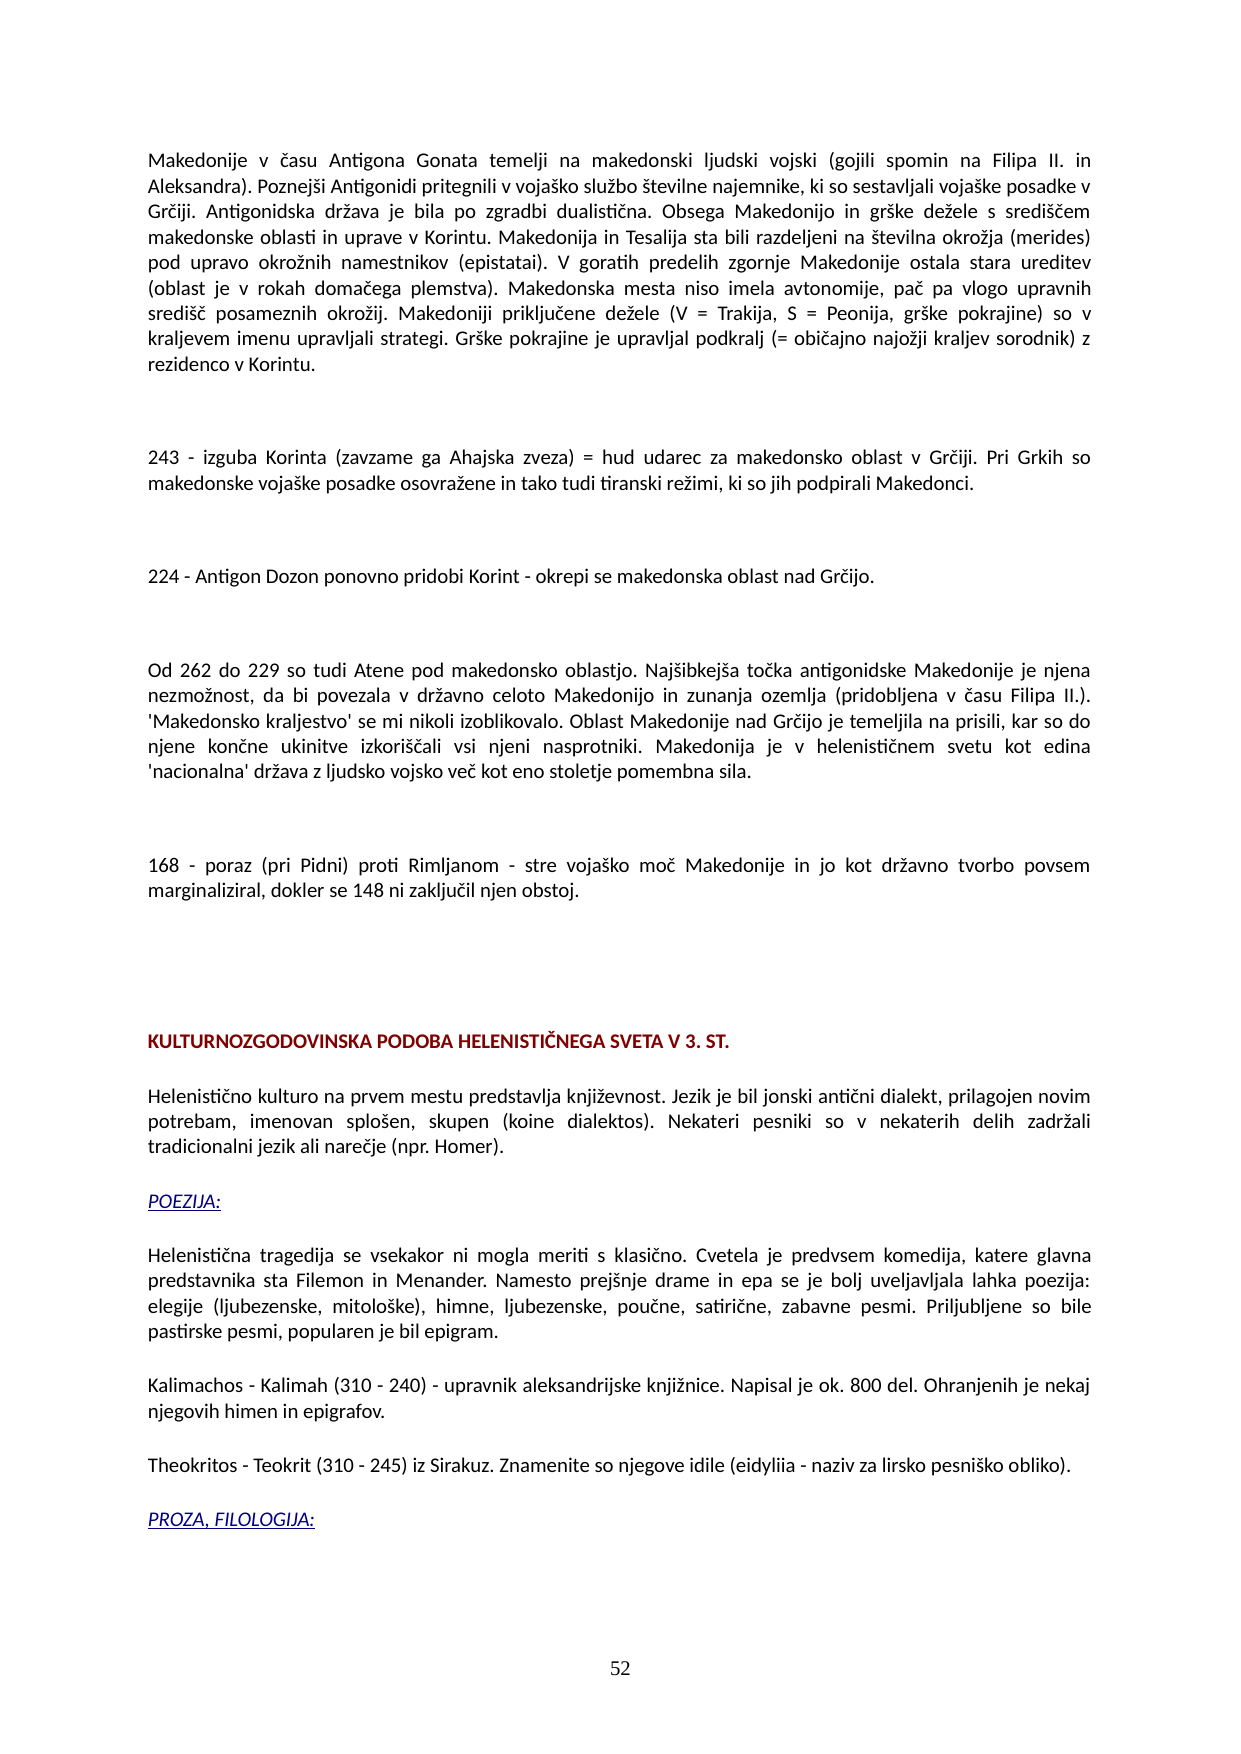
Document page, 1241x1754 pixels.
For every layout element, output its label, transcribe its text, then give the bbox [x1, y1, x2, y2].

text 243 - izguba Korinta (zavzame ga Ahajska zveza) = hud udarec za makedonsko oblast v Grčiji. Pri Grkih so makedonske vojaške posadke osovražene in tako tudi tiranski režimi, ki so jih podpirali Makedonci. [148, 444, 1093, 495]
text Makedonije v času Antigona Gonata temelji na makedonski ljudski vojski (gojili spomin na Filipa II. in Aleksandra). Poznejši Antigonidi pritegnili v vojaško službo številne najemnike, ki so sestavljali vojaške posadke v Grčiji. Antigonidska država je bila po zgradbi dualistična. Obsega Makedonijo in grške dežele s središčem makedonske oblasti in uprave v Korintu. Makedonija in Tesalija sta bili razdeljeni na številna okrožja (merides) pod upravo okrožnih namestnikov (epistatai). V goratih predelih zgornje Makedonije ostala stara ureditev (oblast je v rokah domačega plemstva). Makedonska mesta niso imela avtonomije, pač pa vlogo upravnih središč posameznih okrožij. Makedoniji priključene dežele (V = Trakija, S = Peonija, grške pokrajine) so v kraljevem imenu upravljali strategi. Grške pokrajine je upravljal podkralj (= običajno najožji kraljev sorodnik) z rezidenco v Korintu. [148, 148, 1093, 376]
text Od 262 do 229 so tudi Atene pod makedonsko oblastjo. Najšibkejša točka antigonidske Makedonije je njena nezmožnost, da bi povezala v državno celoto Makedonijo in zunanja ozemlja (pridobljena v času Filipa II.). 'Makedonsko kraljestvo' se mi nikoli izoblikovalo. Oblast Makedonije nad Grčijo je temeljila na prisili, kar so do njene končne ukinitve izkoriščali vsi njeni nasprotniki. Makedonija je v helenističnem svetu kot edina 'nacionalna' država z ljudsko vojsko več kot eno stoletje pomembna sila. [148, 657, 1093, 784]
text PROZA, FILOLOGIJA: [148, 1506, 1093, 1532]
text 168 - poraz (pri Pidni) proti Rimljanom - stre vojaško moč Makedonije in jo kot državno tvorbo povsem marginaliziral, dokler se 148 ni zaključil njen obstoj. [148, 852, 1093, 903]
text Theokritos - Teokrit (310 - 245) iz Sirakuz. Znamenite so njegove idile (eidyliia - naziv za lirsko pesniško obliko). [148, 1452, 1093, 1477]
text KULTURNOZGODOVINSKA PODOBA HELENISTIČNEGA SVETA V 3. ST. [148, 1029, 1093, 1054]
text 224 - Antigon Dozon ponovno pridobi Korint - okrepi se makedonska oblast nad Grčijo. [148, 563, 1093, 589]
text Helenistična tragedija se vsekakor ni mogla meriti s klasično. Cvetela je predvsem komedija, katere glavna predstavnika sta Filemon in Menander. Namesto prejšnje drame in epa se je bolj uveljavljala lahka poezija: elegije (ljubezenske, mitološke), himne, ljubezenske, poučne, satirične, zabavne pesmi. Priljubljene so bile pastirske pesmi, popularen je bil epigram. [148, 1242, 1093, 1344]
text Helenistično kulturo na prvem mestu predstavlja književnost. Jezik je bil jonski antični dialekt, prilagojen novim potrebam, imenovan splošen, skupen (koine dialektos). Nekateri pesniki so v nekaterih delih zadržali tradicionalni jezik ali narečje (npr. Homer). [148, 1083, 1093, 1159]
text POEZIJA: [148, 1188, 1093, 1213]
text Kalimachos - Kalimah (310 - 240) - upravnik aleksandrijske knjižnice. Napisal je ok. 800 del. Ohranjenih je nekaj njegovih himen in epigrafov. [148, 1372, 1093, 1423]
